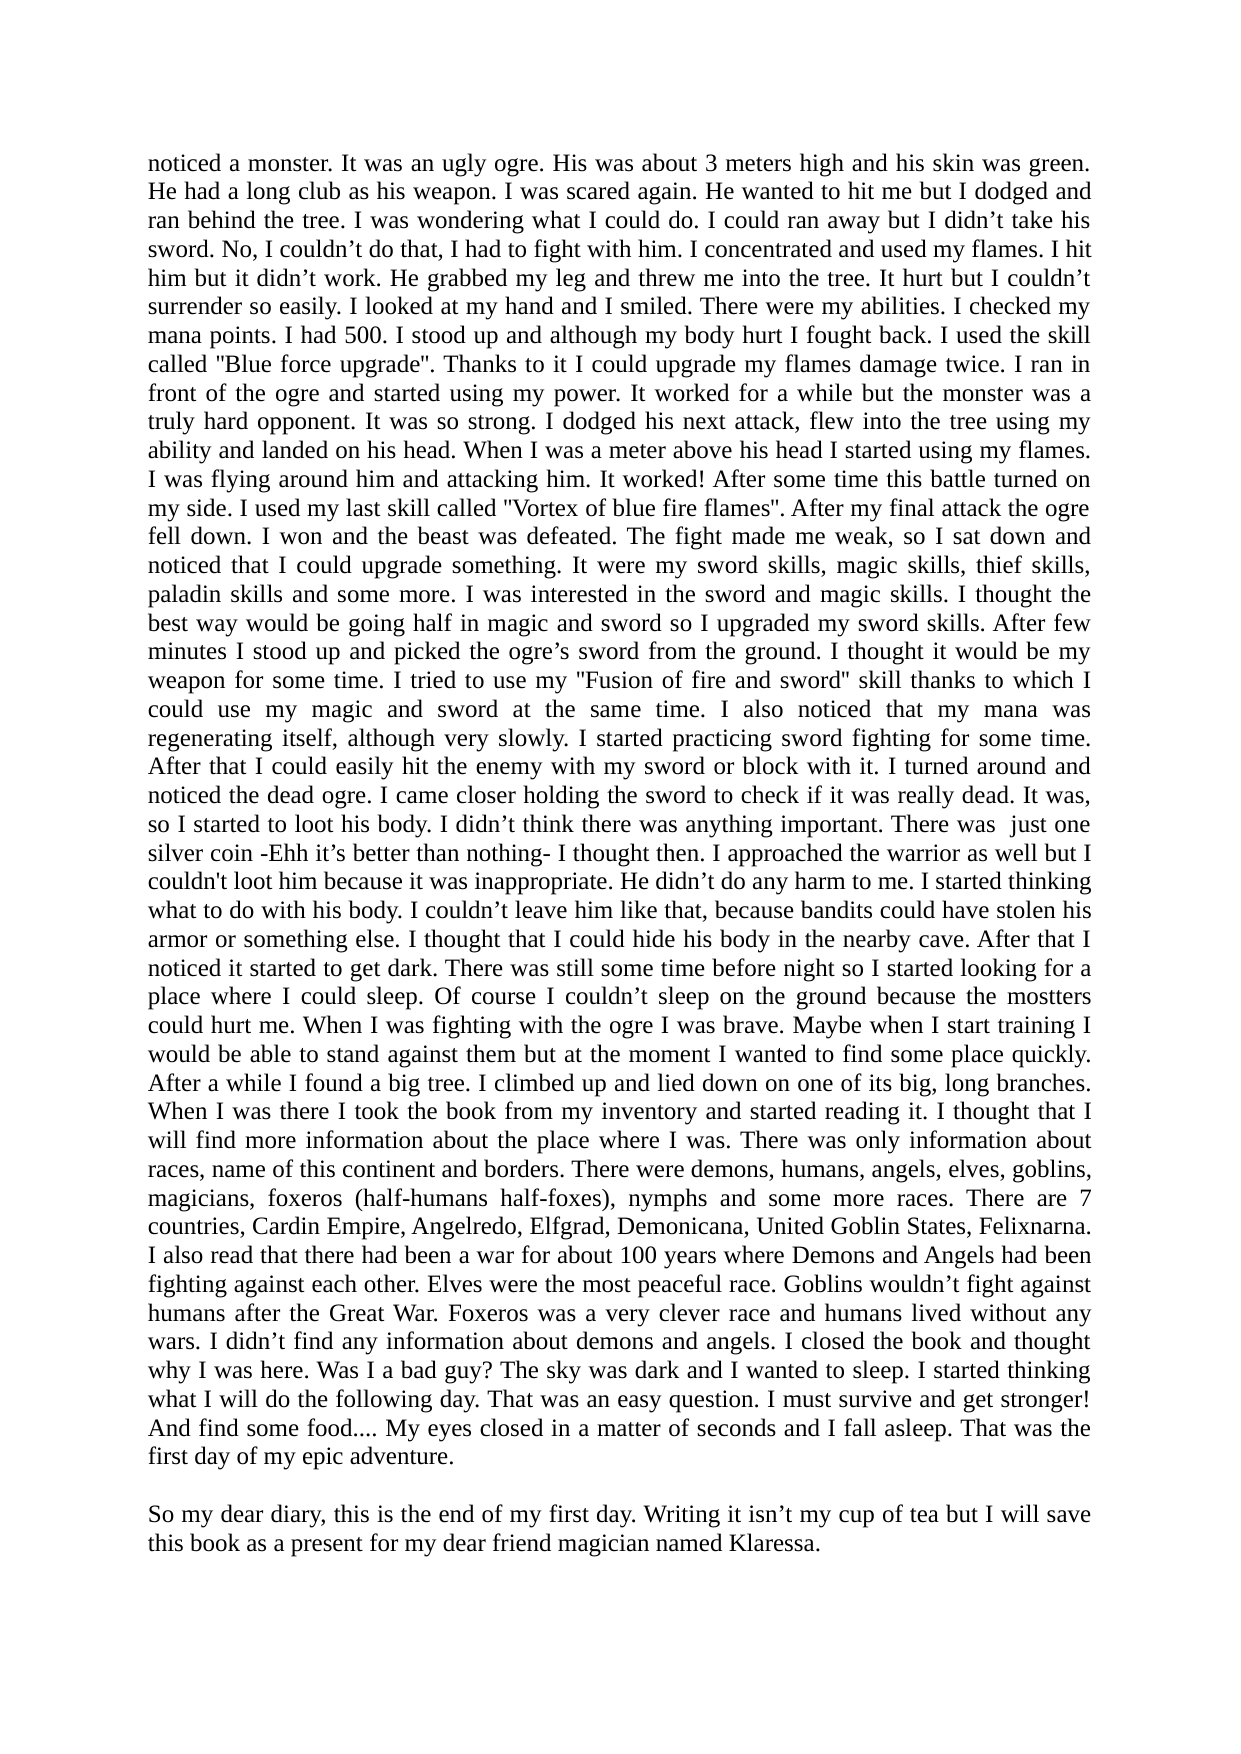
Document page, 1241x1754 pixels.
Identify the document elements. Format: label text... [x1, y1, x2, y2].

text So my dear diary, this is the end of my first day. Writing it isn’t my cup of tea but I will save this book as a present for my dear friend magician named Klaressa. [148, 1499, 1093, 1556]
text noticed a monster. It was an ugly ogre. His was about 3 meters high and his skin was green. He had a long club as his weapon. I was scared again. He wanted to hit me but I dodged and ran behind the tree. I was wondering what I could do. I could ran away but I didn’t take his sword. No, I couldn’t do that, I had to fight with him. I concentrated and used my flames. I hit him but it didn’t work. He grabbed my leg and threw me into the tree. It hurt but I couldn’t surrender so easily. I looked at my hand and I smiled. There were my abilities. I checked my mana points. I had 500. I stood up and although my body hurt I fought back. I used the skill called ''Blue force upgrade''. Thanks to it I could upgrade my flames damage twice. I ran in front of the ogre and started using my power. It worked for a while but the monster was a truly hard opponent. It was so strong. I dodged his next attack, flew into the tree using my ability and landed on his head. When I was a meter above his head I started using my flames. I was flying around him and attacking him. It worked! After some time this battle turned on my side. I used my last skill called ''Vortex of blue fire flames''. After my final attack the ogre fell down. I won and the beast was defeated. The fight made me weak, so I sat down and noticed that I could upgrade something. It were my sword skills, magic skills, thief skills, paladin skills and some more. I was interested in the sword and magic skills. I thought the best way would be going half in magic and sword so I upgraded my sword skills. After few minutes I stood up and picked the ogre’s sword from the ground. I thought it would be my weapon for some time. I tried to use my ''Fusion of fire and sword'' skill thanks to which I could use my magic and sword at the same time. I also noticed that my mana was regenerating itself, although very slowly. I started practicing sword fighting for some time. After that I could easily hit the enemy with my sword or block with it. I turned around and noticed the dead ogre. I came closer holding the sword to check if it was really dead. It was, so I started to loot his body. I didn’t think there was anything important. There was just one silver coin -Ehh it’s better than nothing- I thought then. I approached the warrior as well but I couldn't loot him because it was inappropriate. He didn’t do any harm to me. I started thinking what to do with his body. I couldn’t leave him like that, because bandits could have stolen his armor or something else. I thought that I could hide his body in the nearby cave. After that I noticed it started to get dark. There was still some time before night so I started looking for a place where I could sleep. Of course I couldn’t sleep on the ground because the mostters could hurt me. When I was fighting with the ogre I was brave. Maybe when I start training I would be able to stand against them but at the moment I wanted to find some place quickly. After a while I found a big tree. I climbed up and lied down on one of its big, long branches. When I was there I took the book from my inventory and started reading it. I thought that I will find more information about the place where I was. There was only information about races, name of this continent and borders. There were demons, humans, angels, elves, goblins, magicians, foxeros (half-humans half-foxes), nymphs and some more races. There are 7 countries, Cardin Empire, Angelredo, Elfgrad, Demonicana, United Goblin States, Felixnarna. I also read that there had been a war for about 100 years where Demons and Angels had been fighting against each other. Elves were the most peaceful race. Goblins wouldn’t fight against humans after the Great War. Foxeros was a very clever race and humans lived without any wars. I didn’t find any information about demons and angels. I closed the book and thought why I was here. Was I a bad guy? The sky was dark and I wanted to sleep. I started thinking what I will do the following day. That was an easy question. I must survive and get stronger! And find some food.... My eyes closed in a matter of seconds and I fall asleep. That was the first day of my epic adventure. [148, 148, 1093, 1470]
